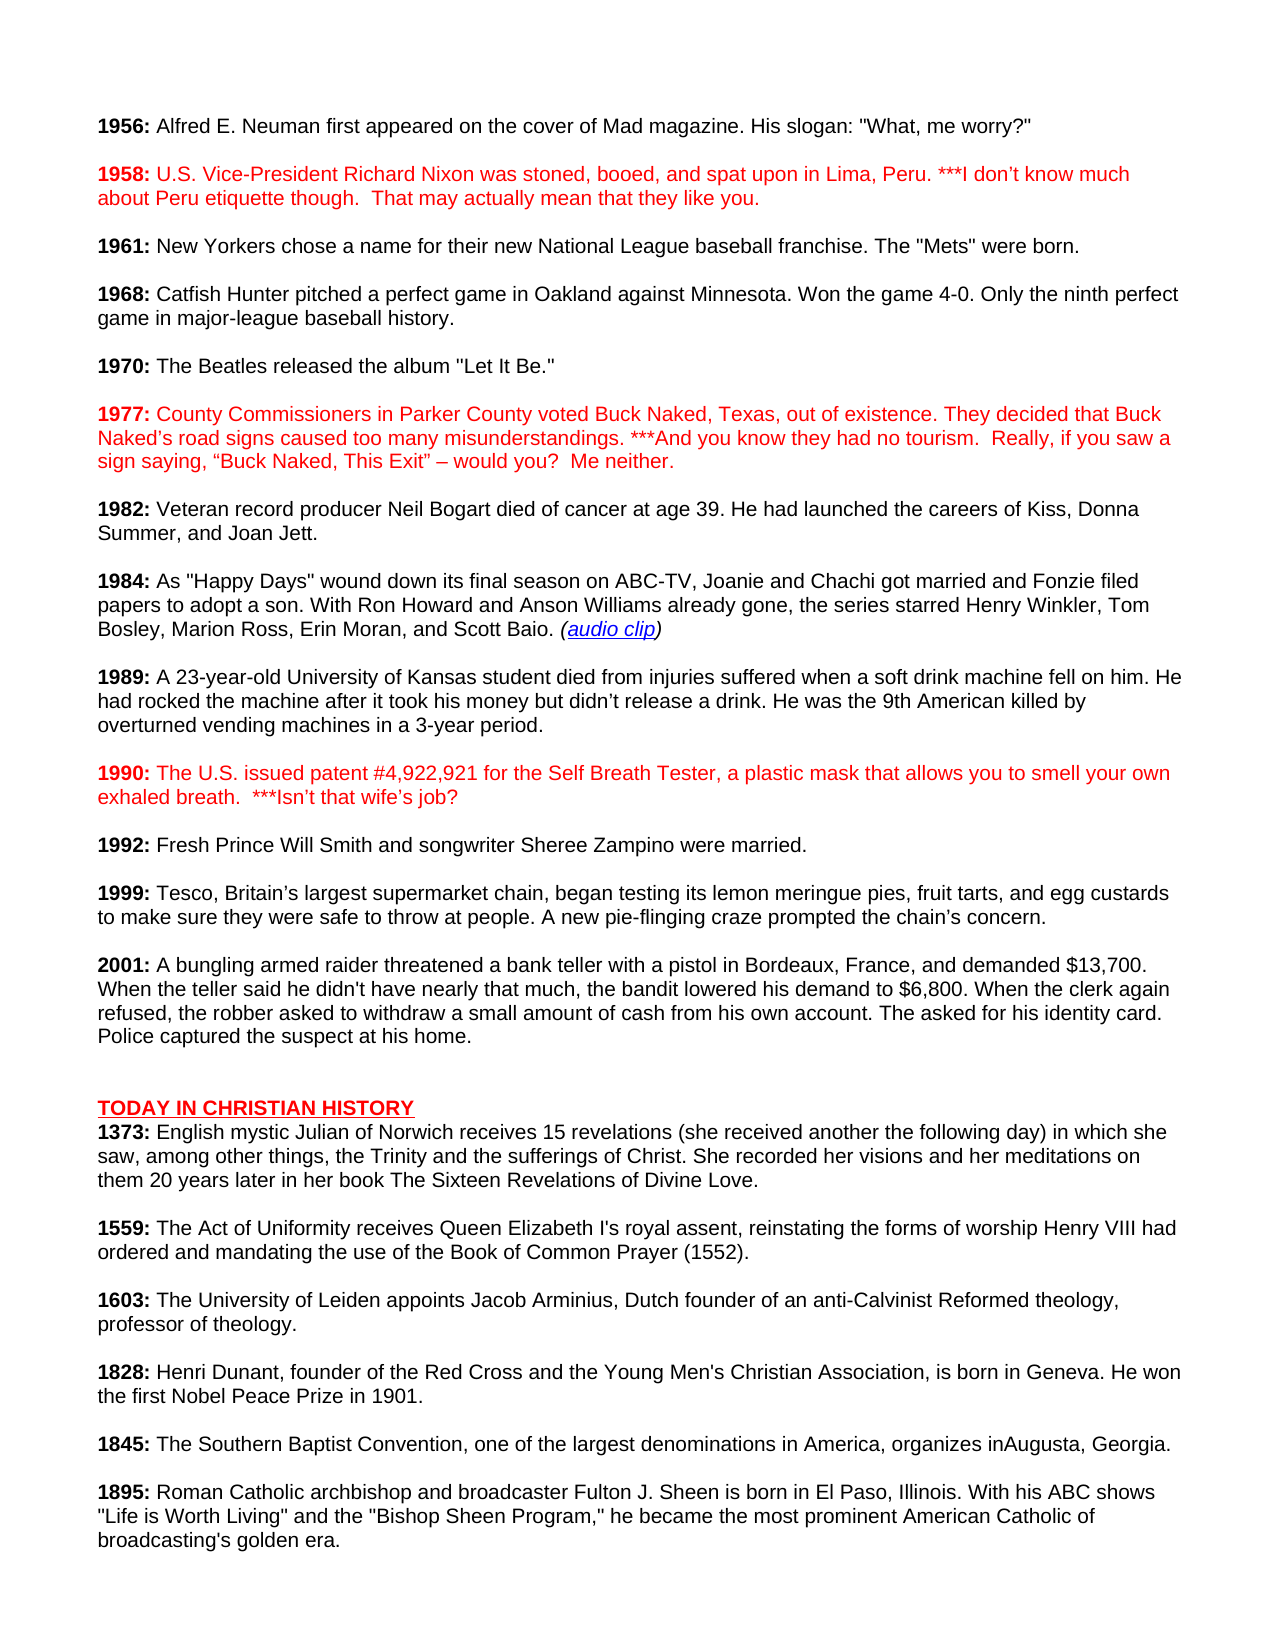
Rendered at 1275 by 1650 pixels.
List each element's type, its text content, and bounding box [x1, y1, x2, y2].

text 1970: The Beatles released the album ''Let It Be.'' [97, 353, 1185, 377]
text 1990: The U.S. issued patent #4,922,921 for the Self Breath Tester, a plastic mask that allows you to smell your own exhaled breath. ***Isn’t that wife’s job? [97, 761, 1185, 809]
text 1956: Alfred E. Neuman first appeared on the cover of Mad magazine. His slogan: "What, me worry?" [97, 114, 1185, 138]
text 1977: County Commissioners in Parker County voted Buck Naked, Texas, out of existence. They decided that Buck Naked’s road signs caused too many misunderstandings. ***And you know they had no tourism. Really, if you saw a sign saying, “Buck Naked, This Exit” – would you? Me neither. [97, 401, 1185, 473]
text 1895: Roman Catholic archbishop and broadcaster Fulton J. Sheen is born in El Paso, Illinois. With his ABC shows "Life is Worth Living" and the "Bishop Sheen Program," he became the most prominent American Catholic of broadcasting's golden era. [97, 1479, 1185, 1551]
text 1992: Fresh Prince Will Smith and songwriter Sheree Zampino were married. [97, 833, 1185, 857]
text 1984: As "Happy Days" wound down its final season on ABC-TV, Joanie and Chachi got married and Fonzie filed papers to adopt a son. With Ron Howard and Anson Williams already gone, the series starred Henry Winkler, Tom Bosley, Marion Ross, Erin Moran, and Scott Baio. (audio clip) [97, 569, 1185, 641]
text 1559: The Act of Uniformity receives Queen Elizabeth I's royal assent, reinstating the forms of worship Henry VIII had ordered and mandating the use of the Book of Common Prayer (1552). [97, 1216, 1185, 1264]
text 2001: A bungling armed raider threatened a bank teller with a pistol in Bordeaux, France, and demanded $13,700. When the teller said he didn't have nearly that much, the bandit lowered his demand to $6,800. When the clerk again refused, the robber asked to withdraw a small amount of cash from his own account. The asked for his identity card. Police captured the suspect at his home. [97, 952, 1185, 1048]
text 1968: Catfish Hunter pitched a perfect game in Oakland against Minnesota. Won the game 4-0. Only the ninth perfect game in major-league baseball history. [97, 282, 1185, 329]
text 1989: A 23-year-old University of Kansas student died from injuries suffered when a soft drink machine fell on him. He had rocked the machine after it took his money but didn’t release a drink. He was the 9th American killed by overturned vending machines in a 3-year period. [97, 665, 1185, 737]
text 1958: U.S. Vice-President Richard Nixon was stoned, booed, and spat upon in Lima, Peru. ***I don’t know much about Peru etiquette though. That may actually mean that they like you. [97, 162, 1185, 210]
text 1999: Tesco, Britain’s largest supermarket chain, began testing its lemon meringue pies, fruit tarts, and egg custards to make sure they were safe to throw at people. A new pie-flinging craze prompted the chain’s concern. [97, 881, 1185, 928]
text 1982: Veteran record producer Neil Bogart died of cancer at age 39. He had launched the careers of Kiss, Donna Summer, and Joan Jett. [97, 497, 1185, 545]
text 1961: New Yorkers chose a name for their new National League baseball franchise. The "Mets" were born. [97, 234, 1185, 258]
text 1373: English mystic Julian of Norwich receives 15 revelations (she received another the following day) in which she saw, among other things, the Trinity and the sufferings of Christ. She recorded her visions and her meditations on them 20 years later in her book The Sixteen Revelations of Divine Love. [97, 1120, 1185, 1192]
text TODAY IN CHRISTIAN HISTORY [97, 1096, 1185, 1120]
text 1845: The Southern Baptist Convention, one of the largest denominations in America, organizes inAugusta, Georgia. [97, 1432, 1185, 1456]
text 1603: The University of Leiden appoints Jacob Arminius, Dutch founder of an anti-Calvinist Reformed theology, professor of theology. [97, 1288, 1185, 1336]
text 1828: Henri Dunant, founder of the Red Cross and the Young Men's Christian Association, is born in Geneva. He won the first Nobel Peace Prize in 1901. [97, 1360, 1185, 1408]
